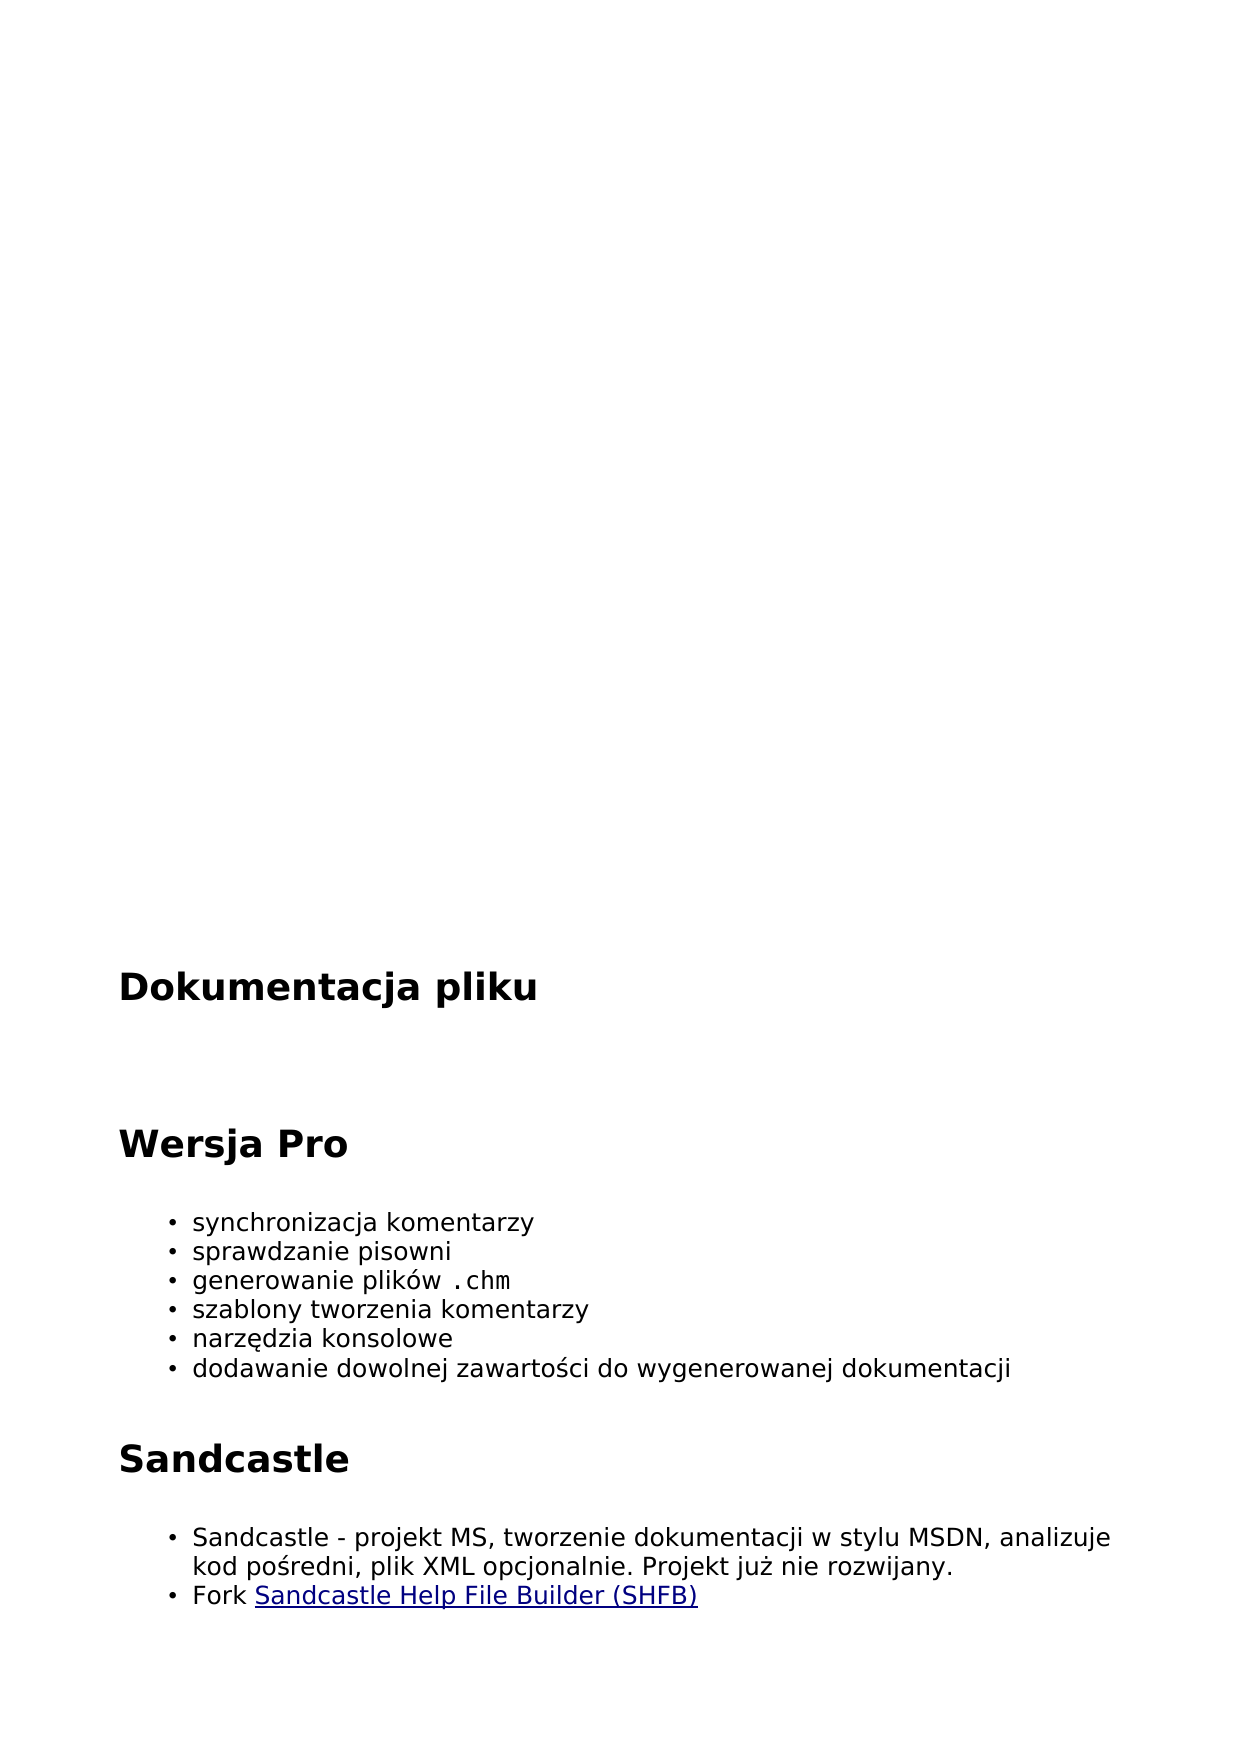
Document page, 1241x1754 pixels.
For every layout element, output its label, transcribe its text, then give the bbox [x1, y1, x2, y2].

list narzędzia konsolowe [177, 1324, 1122, 1354]
subtitle Wersja Pro [118, 1122, 1122, 1166]
list Fork Sandcastle Help File Builder (SHFB) [177, 1581, 1122, 1611]
list generowanie plików .chm [177, 1266, 1122, 1295]
subtitle Sandcastle [118, 1437, 1122, 1481]
list szablony tworzenia komentarzy [177, 1295, 1122, 1324]
list Sandcastle - projekt MS, tworzenie dokumentacji w stylu MSDN, analizuje kod pośredni, plik XML opcjonalnie. Projekt już nie rozwijany. [177, 1523, 1122, 1581]
list sprawdzanie pisowni [177, 1237, 1122, 1266]
list synchronizacja komentarzy [177, 1208, 1122, 1237]
subtitle Dokumentacja pliku [118, 966, 1122, 1010]
list dodawanie dowolnej zawartości do wygenerowanej dokumentacji [177, 1354, 1122, 1383]
